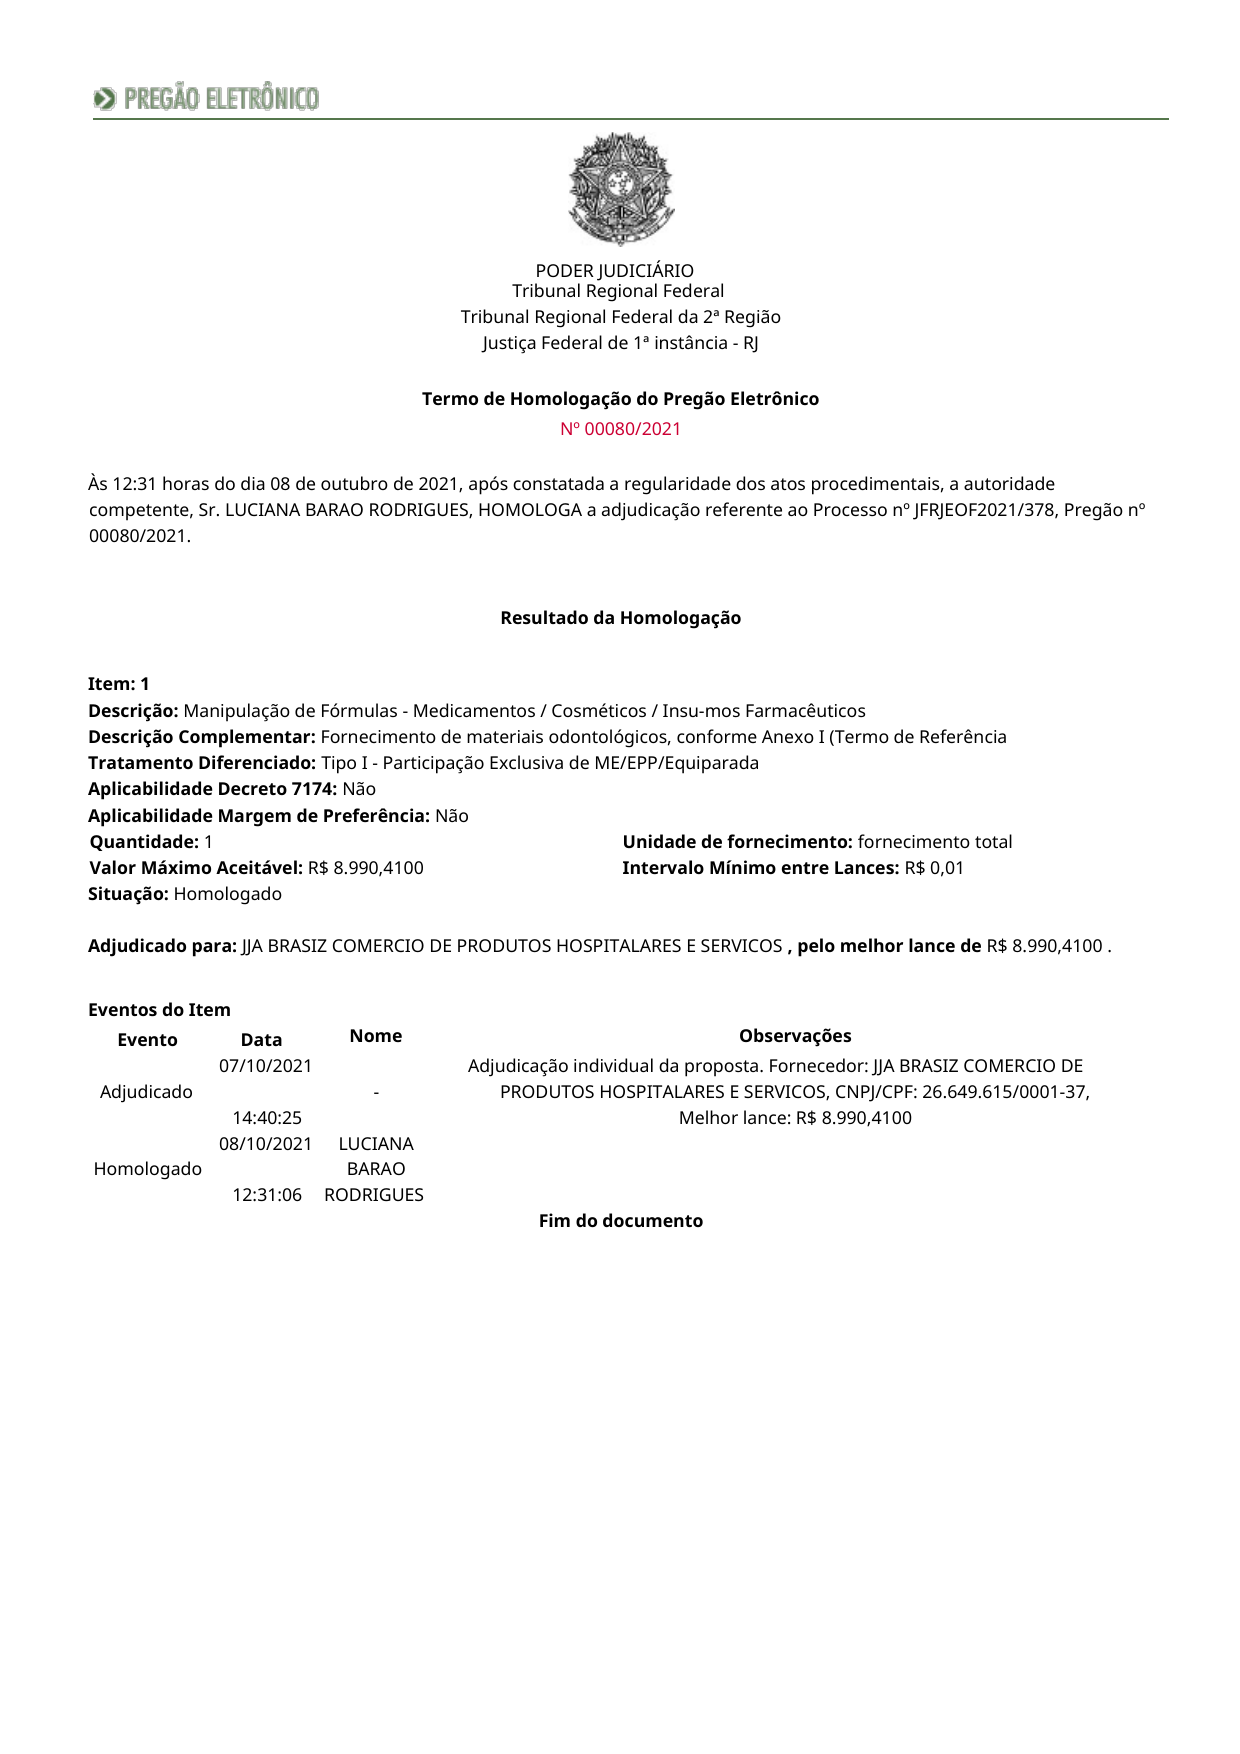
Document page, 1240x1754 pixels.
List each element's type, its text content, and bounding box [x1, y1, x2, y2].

text Tribunal Regional Federal da 2ª Região [90, 305, 1152, 329]
text Descrição: Manipulação de Fórmulas - Medicamentos / Cosméticos / Insu-mos Farmacêuticos [88, 698, 1152, 722]
table_header Evento Data [93, 1024, 324, 1053]
text Justiça Federal de 1ª instância - RJ [90, 331, 1152, 355]
table_cell 07/10/2021 Adjudicado 14:40:25 [93, 1054, 324, 1131]
text Adjudicado para: JJA BRASIZ COMERCIO DE PRODUTOS HOSPITALARES E SERVICOS , pelo melhor lance de R$ 8.990,4100 . [88, 933, 1152, 957]
text Situação: Homologado [88, 881, 1152, 905]
table_cell - [324, 1054, 468, 1131]
table_header Observações [468, 1024, 1123, 1053]
text Aplicabilidade Margem de Preferência: Não [88, 803, 1152, 827]
table_header Nome [324, 1024, 468, 1053]
text Às 12:31 horas do dia 08 de outubro de 2021, após constatada a regularidade dos atos procedimentais, a autoridade competente, Sr. LUCIANA BARAO RODRIGUES, HOMOLOGA a adjudicação referente ao Processo nº JFRJEOF2021/378, Pregão nº 00080/2021. [88, 472, 1152, 547]
text Descrição Complementar: Fornecimento de materiais odontológicos, conforme Anexo I (Termo de Referência [88, 724, 1152, 748]
table_cell Adjudicação individual da proposta. Fornecedor: JJA BRASIZ COMERCIO DE PRODUTOS HOSPITALARES E SERVICOS, CNPJ/CPF: 26.649.615/0001-37, Melhor lance: R$ 8.990,4100 [468, 1054, 1123, 1131]
text Fim do documento [90, 1209, 1152, 1233]
table_cell Valor Máximo Aceitável: R$ 8.990,4100 [89, 855, 622, 881]
table_header Quantidade: 1 [89, 829, 622, 855]
table_cell Intervalo Mínimo entre Lances: R$ 0,01 [623, 855, 1037, 881]
table_cell LUCIANA BARAO RODRIGUES [324, 1131, 468, 1209]
table_cell 08/10/2021 Homologado 12:31:06 [93, 1131, 324, 1209]
text Tratamento Diferenciado: Tipo I - Participação Exclusiva de ME/EPP/Equiparada [88, 751, 1152, 775]
text Resultado da Homologação [90, 605, 1152, 629]
text Item: 1 [88, 672, 1152, 696]
text Nº 00080/2021 [90, 416, 1152, 440]
text Eventos do Item [88, 997, 1152, 1022]
table_header Unidade de fornecimento: fornecimento total [623, 829, 1037, 855]
text Aplicabilidade Decreto 7174: Não [88, 777, 1152, 801]
table_cell [468, 1131, 1123, 1209]
text Termo de Homologação do Pregão Eletrônico [90, 386, 1152, 410]
